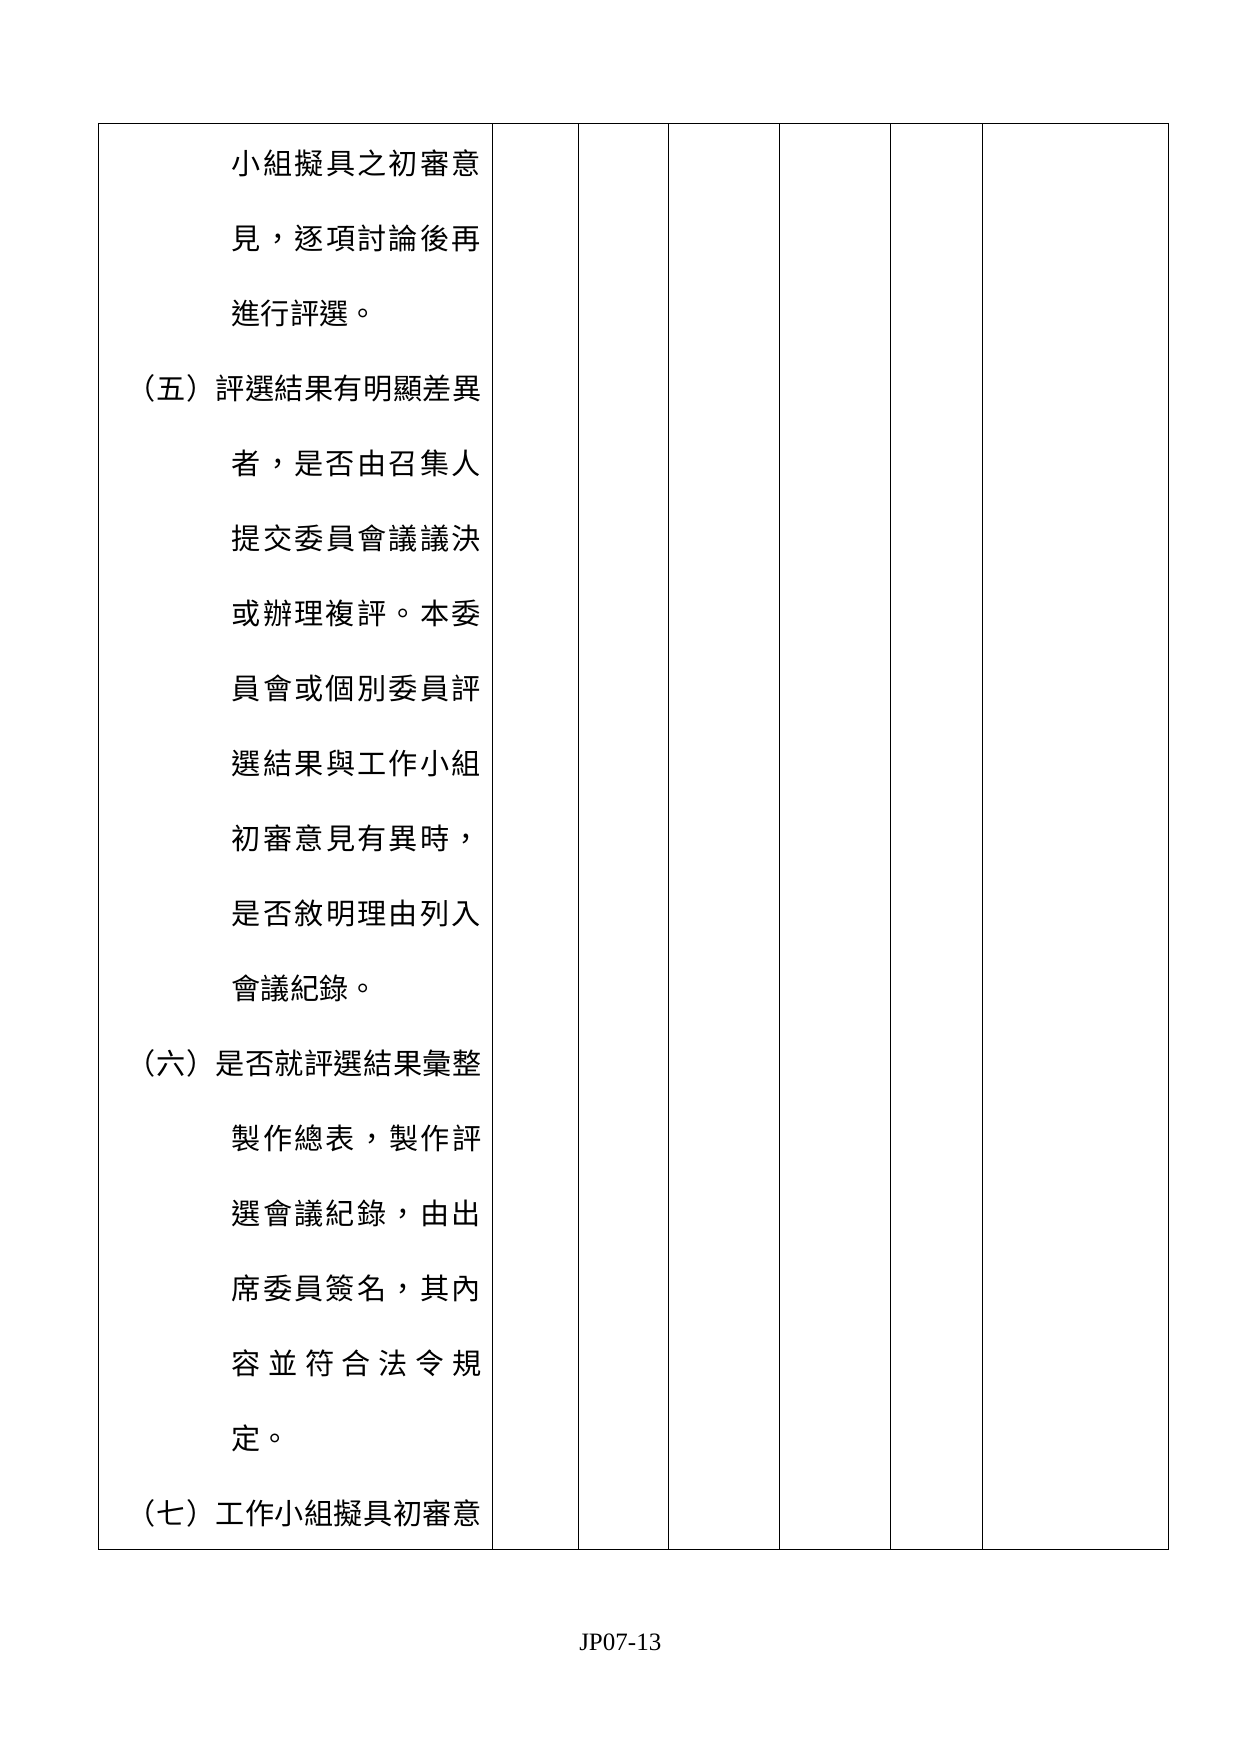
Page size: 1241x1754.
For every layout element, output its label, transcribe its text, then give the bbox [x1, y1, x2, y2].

table_cell [983, 124, 1168, 1549]
table_cell [493, 124, 578, 1549]
table_cell [780, 124, 890, 1549]
table_cell [891, 124, 982, 1549]
table_cell [579, 124, 668, 1549]
table_cell [669, 124, 779, 1549]
table_cell 小組擬具之初審意見，逐項討論後再進行評選。 （五）評選結果有明顯差異者，是否由召集人提交委員會議議決或辦理複評。本委員會或個別委員評選結果與工作小組初審意見有異時，是否敘明理由列入會議紀錄。 （六）是否就評選結果彙整製作總表，製作評選會議紀錄，由出席委員簽名，其內容並符合法令規定。 （七）工作小組擬具初審意 [99, 124, 492, 1549]
